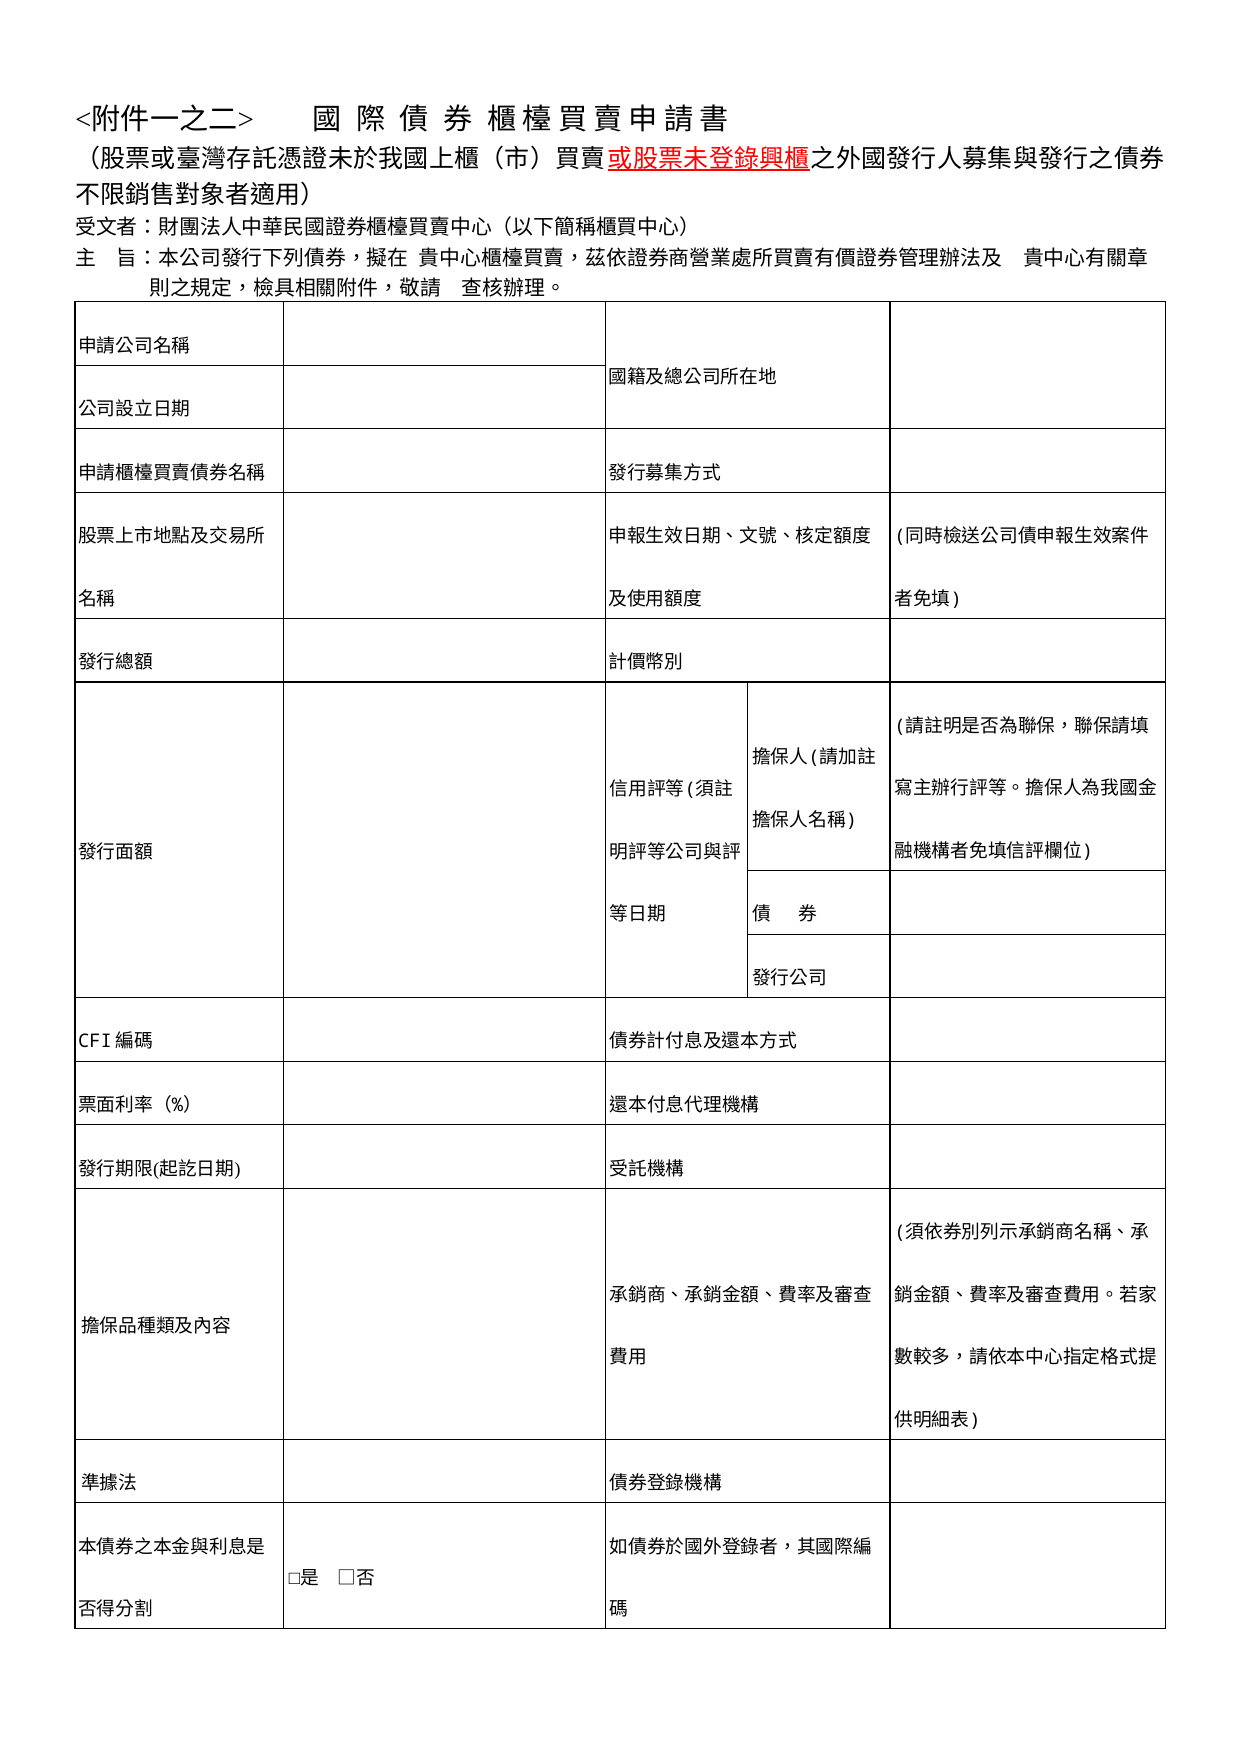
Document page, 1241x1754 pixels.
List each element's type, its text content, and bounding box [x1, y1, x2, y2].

table_cell 申請櫃檯買賣債券名稱 [76, 429, 283, 492]
table_cell 本債券之本金與利息是否得分割 [76, 1503, 283, 1628]
table_cell 擔保人(請加註擔保人名稱) [748, 683, 889, 870]
table_cell [891, 998, 1165, 1061]
table_cell [891, 935, 1165, 997]
table_cell 計價幣別 [606, 619, 889, 681]
table_cell 申報生效日期、文號、核定額度及使用額度 [606, 493, 889, 618]
table_cell 信用評等(須註明評等公司與評等日期 [606, 683, 747, 997]
table_cell [284, 366, 605, 428]
table_cell 債券計付息及還本方式 [606, 998, 889, 1061]
table_cell 股票上市地點及交易所名稱 [76, 493, 283, 618]
text （股票或臺灣存託憑證未於我國上櫃（市）買賣或股票未登錄興櫃之外國發行人募集與發行之債券不限銷售對象者適用） [75, 138, 1165, 211]
table_cell [891, 619, 1165, 681]
table_cell [891, 1125, 1165, 1188]
table_cell 債券登錄機構 [606, 1440, 889, 1502]
table_cell [891, 871, 1165, 933]
table_cell [891, 1062, 1165, 1124]
table_cell [284, 1062, 605, 1124]
table_cell 準據法 [76, 1440, 283, 1502]
table_cell CFI編碼 [76, 998, 283, 1061]
table_cell [284, 429, 605, 492]
table_cell (同時檢送公司債申報生效案件者免填) [891, 493, 1165, 618]
table_cell [284, 619, 605, 681]
table_cell [284, 998, 605, 1061]
table_cell (須依券別列示承銷商名稱、承銷金額、費率及審查費用。若家數較多，請依本中心指定格式提供明細表) [891, 1189, 1165, 1439]
table_cell (請註明是否為聯保，聯保請填寫主辦行評等。擔保人為我國金融機構者免填信評欄位) [891, 683, 1165, 870]
subtitle 受文者：財團法人中華民國證券櫃檯買賣中心（以下簡稱櫃買中心） [75, 211, 1165, 241]
table_cell 如債券於國外登錄者，其國際編碼 [606, 1503, 889, 1628]
table_cell [891, 429, 1165, 492]
table_cell 還本付息代理機構 [606, 1062, 889, 1124]
table_cell [284, 683, 605, 997]
table_header [891, 302, 1165, 428]
table_cell [284, 1125, 605, 1188]
table_cell 受託機構 [606, 1125, 889, 1188]
table_cell [284, 1189, 605, 1439]
table_cell [284, 493, 605, 618]
table_cell [891, 1503, 1165, 1628]
text <附件一之二> 國 際 債 券 櫃檯買賣申請書 [75, 96, 1165, 138]
table_cell 擔保品種類及內容 [76, 1189, 283, 1439]
table_cell 發行面額 [76, 683, 283, 997]
table_cell 承銷商、承銷金額、費率及審查費用 [606, 1189, 889, 1439]
text 主 旨：本公司發行下列債券，擬在 貴中心櫃檯買賣，茲依證券商營業處所買賣有價證券管理辦法及 貴中心有關章則之規定，檢具相關附件，敬請 查核辦理。 [75, 241, 1165, 301]
table_cell [284, 1440, 605, 1502]
table_header 申請公司名稱 [76, 302, 283, 365]
table_header 國籍及總公司所在地 [606, 302, 889, 428]
table_cell 票面利率（%） [76, 1062, 283, 1124]
table_cell 發行期限(起訖日期) [76, 1125, 283, 1188]
table_cell 公司設立日期 [76, 366, 283, 428]
table_cell 債 券 [748, 871, 889, 933]
table_cell 發行總額 [76, 619, 283, 681]
table_cell □是 □否 [284, 1503, 605, 1628]
table_cell 發行公司 [748, 935, 889, 997]
table_cell 發行募集方式 [606, 429, 889, 492]
table_header [284, 302, 605, 365]
table_cell [891, 1440, 1165, 1502]
